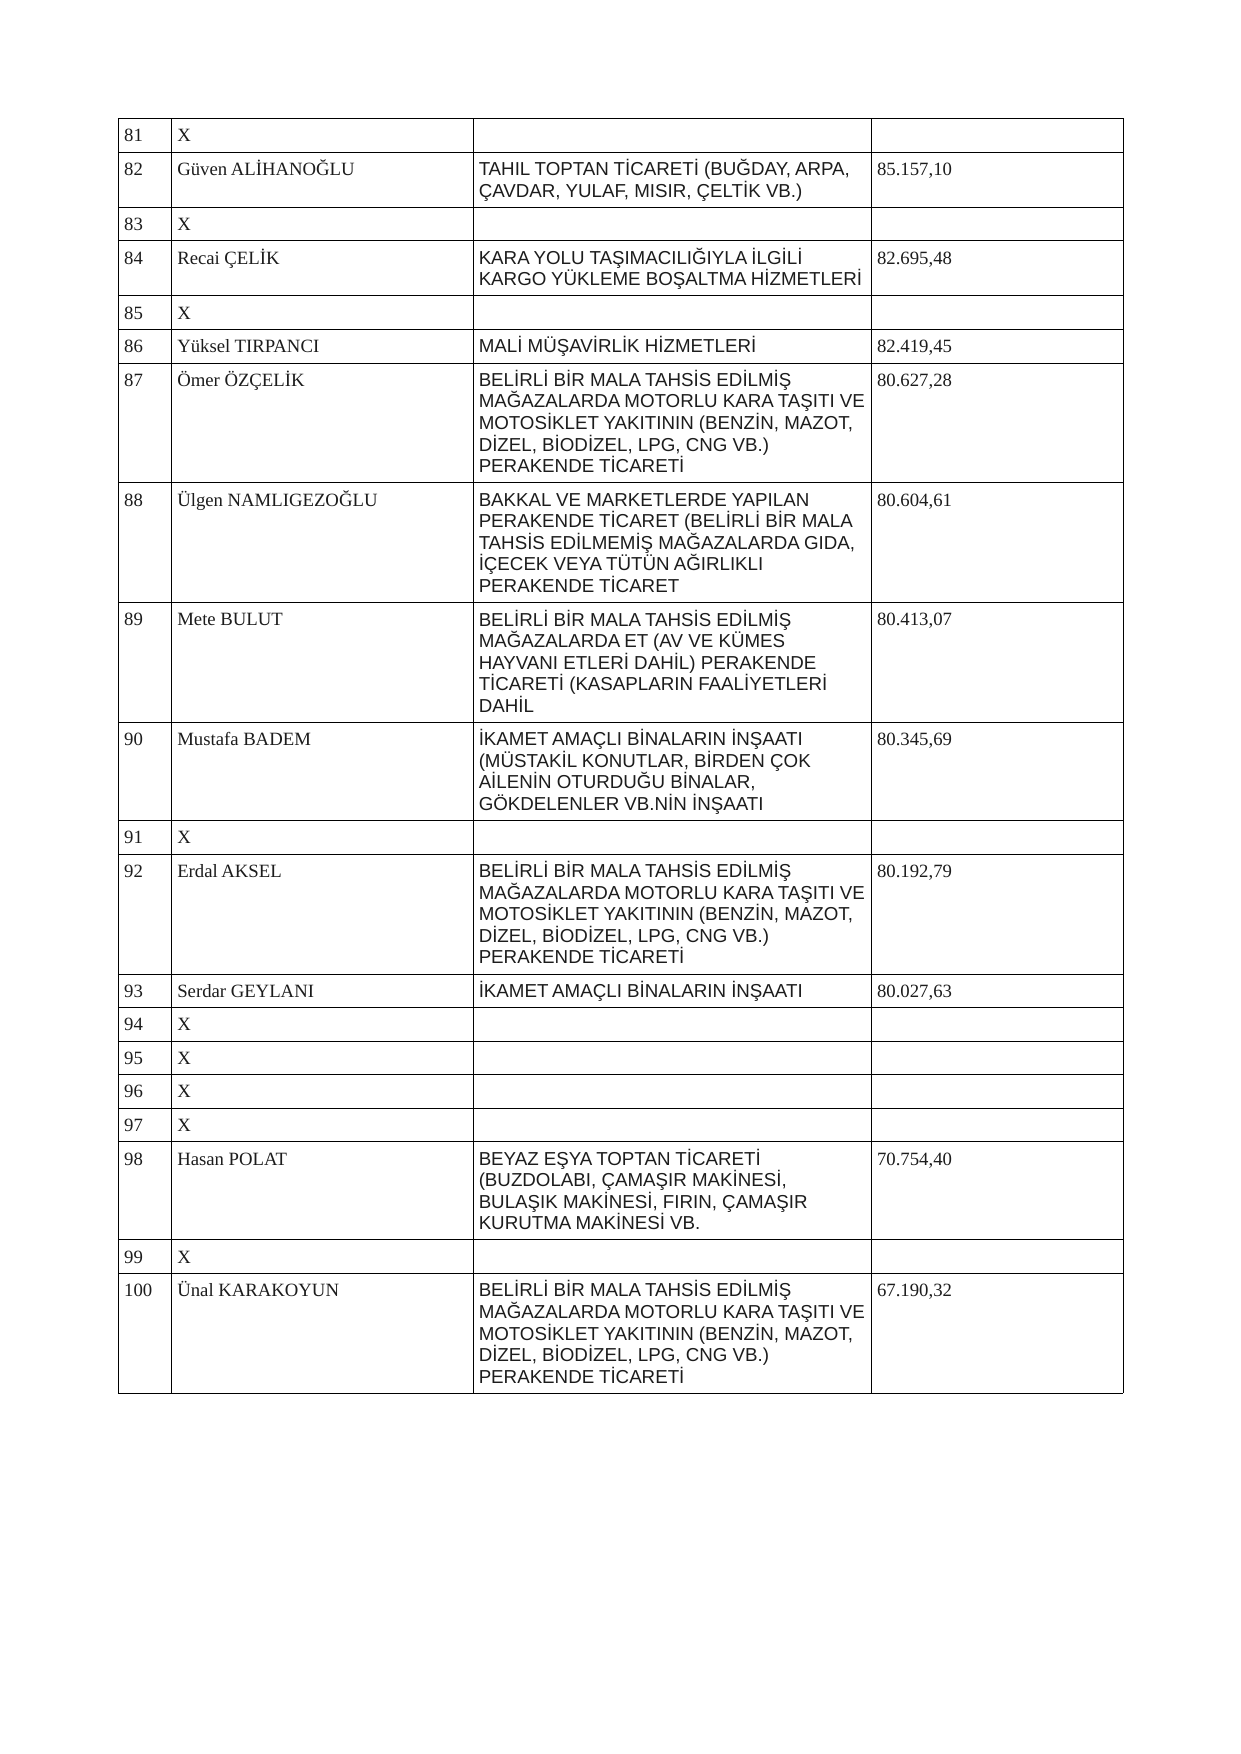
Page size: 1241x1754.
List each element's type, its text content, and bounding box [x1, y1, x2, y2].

table_cell 82.695,48 [872, 241, 1123, 295]
table_cell [474, 208, 871, 240]
table_cell 94 [119, 1008, 171, 1041]
table_cell 92 [119, 855, 171, 973]
table_cell 86 [119, 330, 171, 362]
table_cell Ömer ÖZÇELİK [172, 364, 473, 482]
table_cell 83 [119, 208, 171, 240]
table_cell BELİRLİ BİR MALA TAHSİS EDİLMİŞ MAĞAZALARDA MOTORLU KARA TAŞITI VE MOTOSİKLET YAKITININ (BENZİN, MAZOT, DİZEL, BİODİZEL, LPG, CNG VB.) PERAKENDE TİCARETİ [474, 855, 871, 973]
table_cell X [172, 296, 473, 329]
table_cell 90 [119, 723, 171, 820]
table_cell [474, 1042, 871, 1074]
table_cell 96 [119, 1075, 171, 1108]
table_cell Ünal KARAKOYUN [172, 1274, 473, 1393]
table_cell 97 [119, 1109, 171, 1141]
table_cell [872, 1008, 1123, 1041]
table_cell Serdar GEYLANI [172, 975, 473, 1007]
table_cell X [172, 119, 473, 152]
table_cell 85.157,10 [872, 153, 1123, 207]
table_cell 85 [119, 296, 171, 329]
table_cell 99 [119, 1240, 171, 1273]
table_cell BELİRLİ BİR MALA TAHSİS EDİLMİŞ MAĞAZALARDA ET (AV VE KÜMES HAYVANI ETLERİ DAHİL) PERAKENDE TİCARETİ (KASAPLARIN FAALİYETLERİ DAHİL [474, 603, 871, 722]
table_cell 88 [119, 483, 171, 602]
table_cell [474, 1008, 871, 1041]
table_cell [872, 119, 1123, 152]
table_cell 80.027,63 [872, 975, 1123, 1007]
table_cell 80.604,61 [872, 483, 1123, 602]
table_cell 80.413,07 [872, 603, 1123, 722]
table_cell 93 [119, 975, 171, 1007]
table_cell [872, 1240, 1123, 1273]
table_cell 95 [119, 1042, 171, 1074]
table_cell Güven ALİHANOĞLU [172, 153, 473, 207]
table_cell [474, 119, 871, 152]
table_cell X [172, 1008, 473, 1041]
table_cell X [172, 208, 473, 240]
table_cell BEYAZ EŞYA TOPTAN TİCARETİ (BUZDOLABI, ÇAMAŞIR MAKİNESİ, BULAŞIK MAKİNESİ, FIRIN, ÇAMAŞIR KURUTMA MAKİNESİ VB. [474, 1142, 871, 1239]
table_cell Mete BULUT [172, 603, 473, 722]
table_cell Hasan POLAT [172, 1142, 473, 1239]
table_cell Ülgen NAMLIGEZOĞLU [172, 483, 473, 602]
table_cell İKAMET AMAÇLI BİNALARIN İNŞAATI [474, 975, 871, 1007]
table_cell KARA YOLU TAŞIMACILIĞIYLA İLGİLİ KARGO YÜKLEME BOŞALTMA HİZMETLERİ [474, 241, 871, 295]
table_cell [474, 296, 871, 329]
table_cell [872, 1075, 1123, 1108]
table_cell X [172, 1109, 473, 1141]
table_cell Erdal AKSEL [172, 855, 473, 973]
table_cell [872, 296, 1123, 329]
table_cell Yüksel TIRPANCI [172, 330, 473, 362]
table_cell [474, 821, 871, 854]
table_cell [872, 1109, 1123, 1141]
table_cell 87 [119, 364, 171, 482]
table_cell 80.627,28 [872, 364, 1123, 482]
table_cell [474, 1109, 871, 1141]
table_cell MALİ MÜŞAVİRLİK HİZMETLERİ [474, 330, 871, 362]
table_cell X [172, 1240, 473, 1273]
table_cell 84 [119, 241, 171, 295]
table_cell 67.190,32 [872, 1274, 1123, 1393]
table_cell X [172, 821, 473, 854]
table_cell [474, 1240, 871, 1273]
table_cell 89 [119, 603, 171, 722]
table_cell BELİRLİ BİR MALA TAHSİS EDİLMİŞ MAĞAZALARDA MOTORLU KARA TAŞITI VE MOTOSİKLET YAKITININ (BENZİN, MAZOT, DİZEL, BİODİZEL, LPG, CNG VB.) PERAKENDE TİCARETİ [474, 364, 871, 482]
table_cell İKAMET AMAÇLI BİNALARIN İNŞAATI (MÜSTAKİL KONUTLAR, BİRDEN ÇOK AİLENİN OTURDUĞU BİNALAR, GÖKDELENLER VB.NİN İNŞAATI [474, 723, 871, 820]
table_cell 80.345,69 [872, 723, 1123, 820]
table_cell X [172, 1042, 473, 1074]
table_cell 98 [119, 1142, 171, 1239]
table_cell Mustafa BADEM [172, 723, 473, 820]
table_cell [474, 1075, 871, 1108]
table_cell 80.192,79 [872, 855, 1123, 973]
table_cell TAHIL TOPTAN TİCARETİ (BUĞDAY, ARPA, ÇAVDAR, YULAF, MISIR, ÇELTİK VB.) [474, 153, 871, 207]
table_cell [872, 821, 1123, 854]
table_cell Recai ÇELİK [172, 241, 473, 295]
table_cell 70.754,40 [872, 1142, 1123, 1239]
table_cell BELİRLİ BİR MALA TAHSİS EDİLMİŞ MAĞAZALARDA MOTORLU KARA TAŞITI VE MOTOSİKLET YAKITININ (BENZİN, MAZOT, DİZEL, BİODİZEL, LPG, CNG VB.) PERAKENDE TİCARETİ [474, 1274, 871, 1393]
table_cell [872, 1042, 1123, 1074]
table_cell 82.419,45 [872, 330, 1123, 362]
table_cell X [172, 1075, 473, 1108]
table_cell 82 [119, 153, 171, 207]
table_cell 81 [119, 119, 171, 152]
table_cell 91 [119, 821, 171, 854]
table_cell BAKKAL VE MARKETLERDE YAPILAN PERAKENDE TİCARET (BELİRLİ BİR MALA TAHSİS EDİLMEMİŞ MAĞAZALARDA GIDA, İÇECEK VEYA TÜTÜN AĞIRLIKLI PERAKENDE TİCARET [474, 483, 871, 602]
table_cell [872, 208, 1123, 240]
table_cell 100 [119, 1274, 171, 1393]
